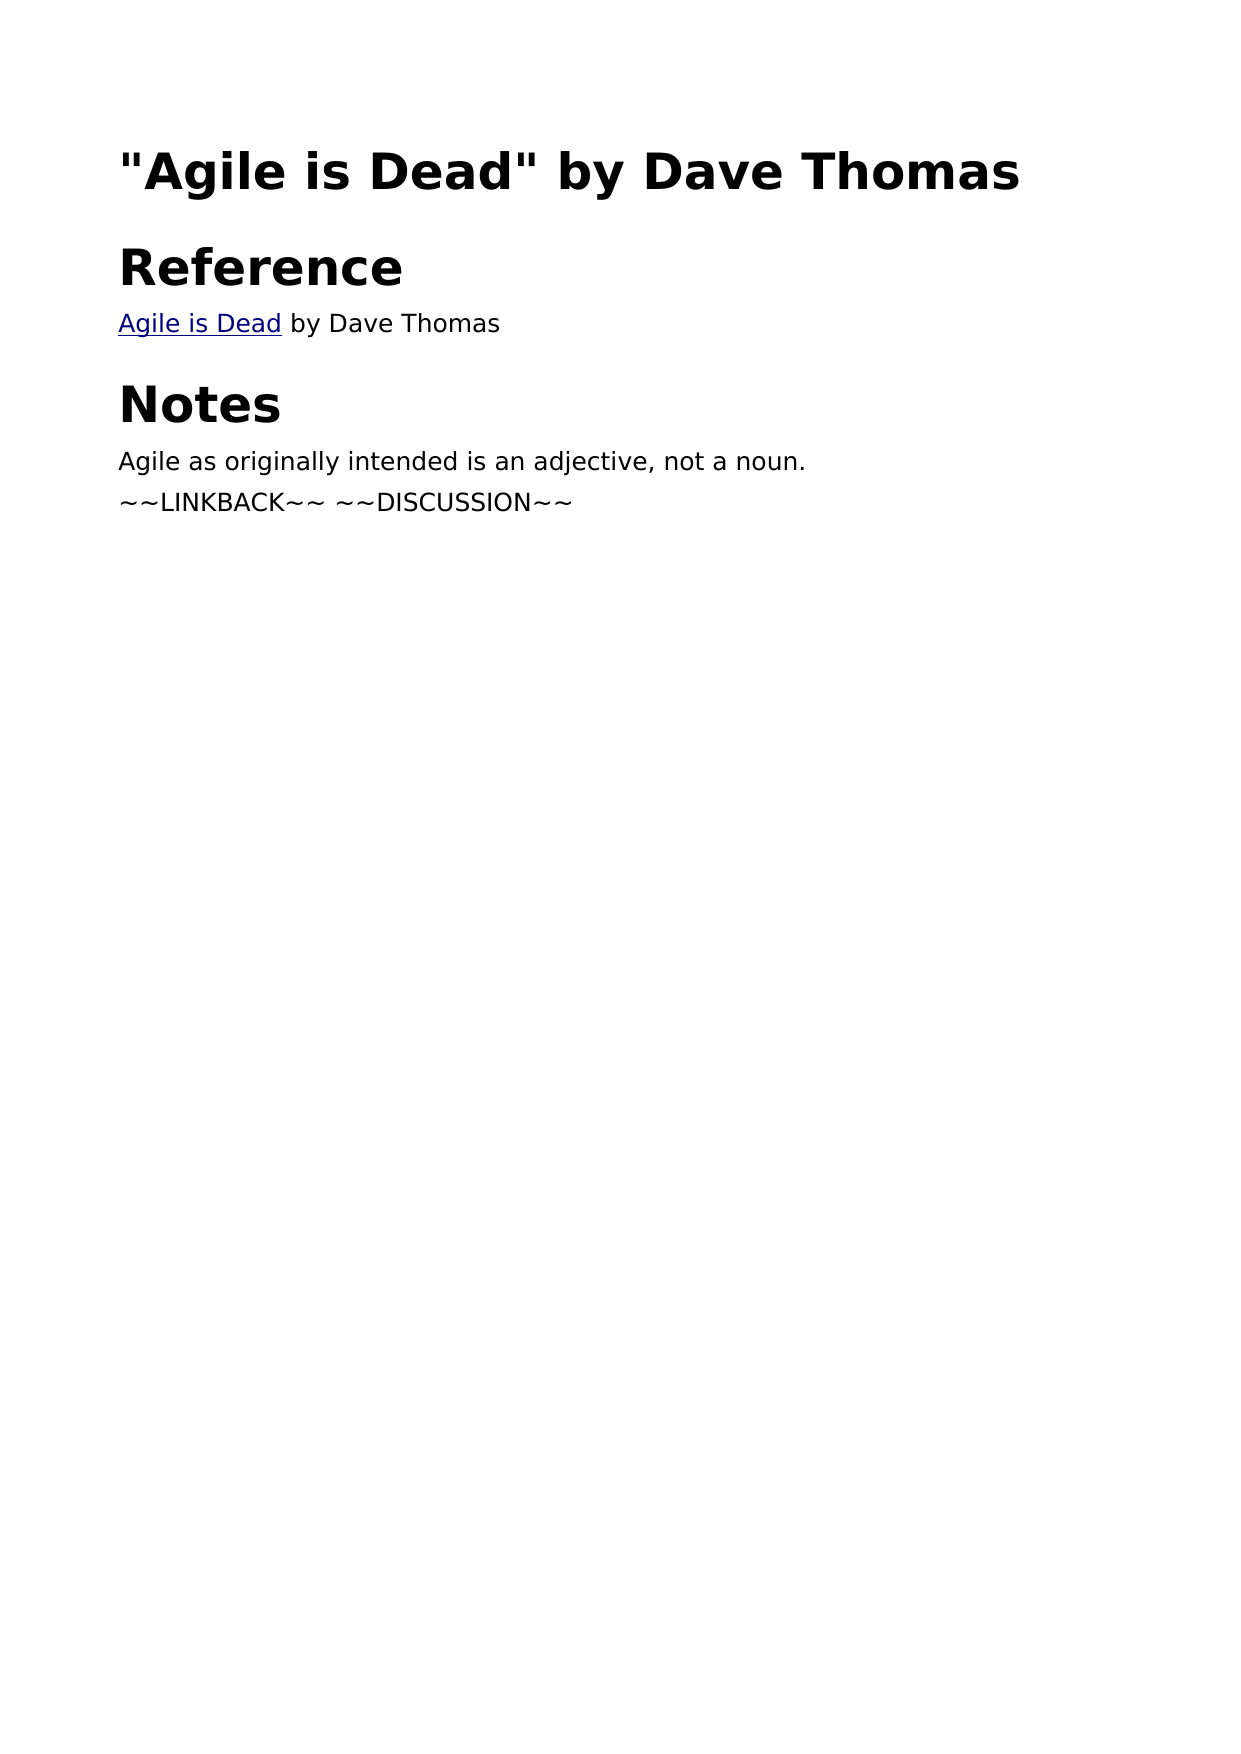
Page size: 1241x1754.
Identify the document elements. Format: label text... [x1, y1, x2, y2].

text ~~LINKBACK~~ ~~DISCUSSION~~ [118, 489, 1122, 518]
text Agile is Dead by Dave Thomas [118, 309, 1122, 339]
text Agile as originally intended is an adjective, not a noun. [118, 447, 1122, 476]
subtitle Notes [118, 376, 1122, 434]
subtitle "Agile is Dead" by Dave Thomas [118, 143, 1122, 201]
subtitle Reference [118, 239, 1122, 297]
